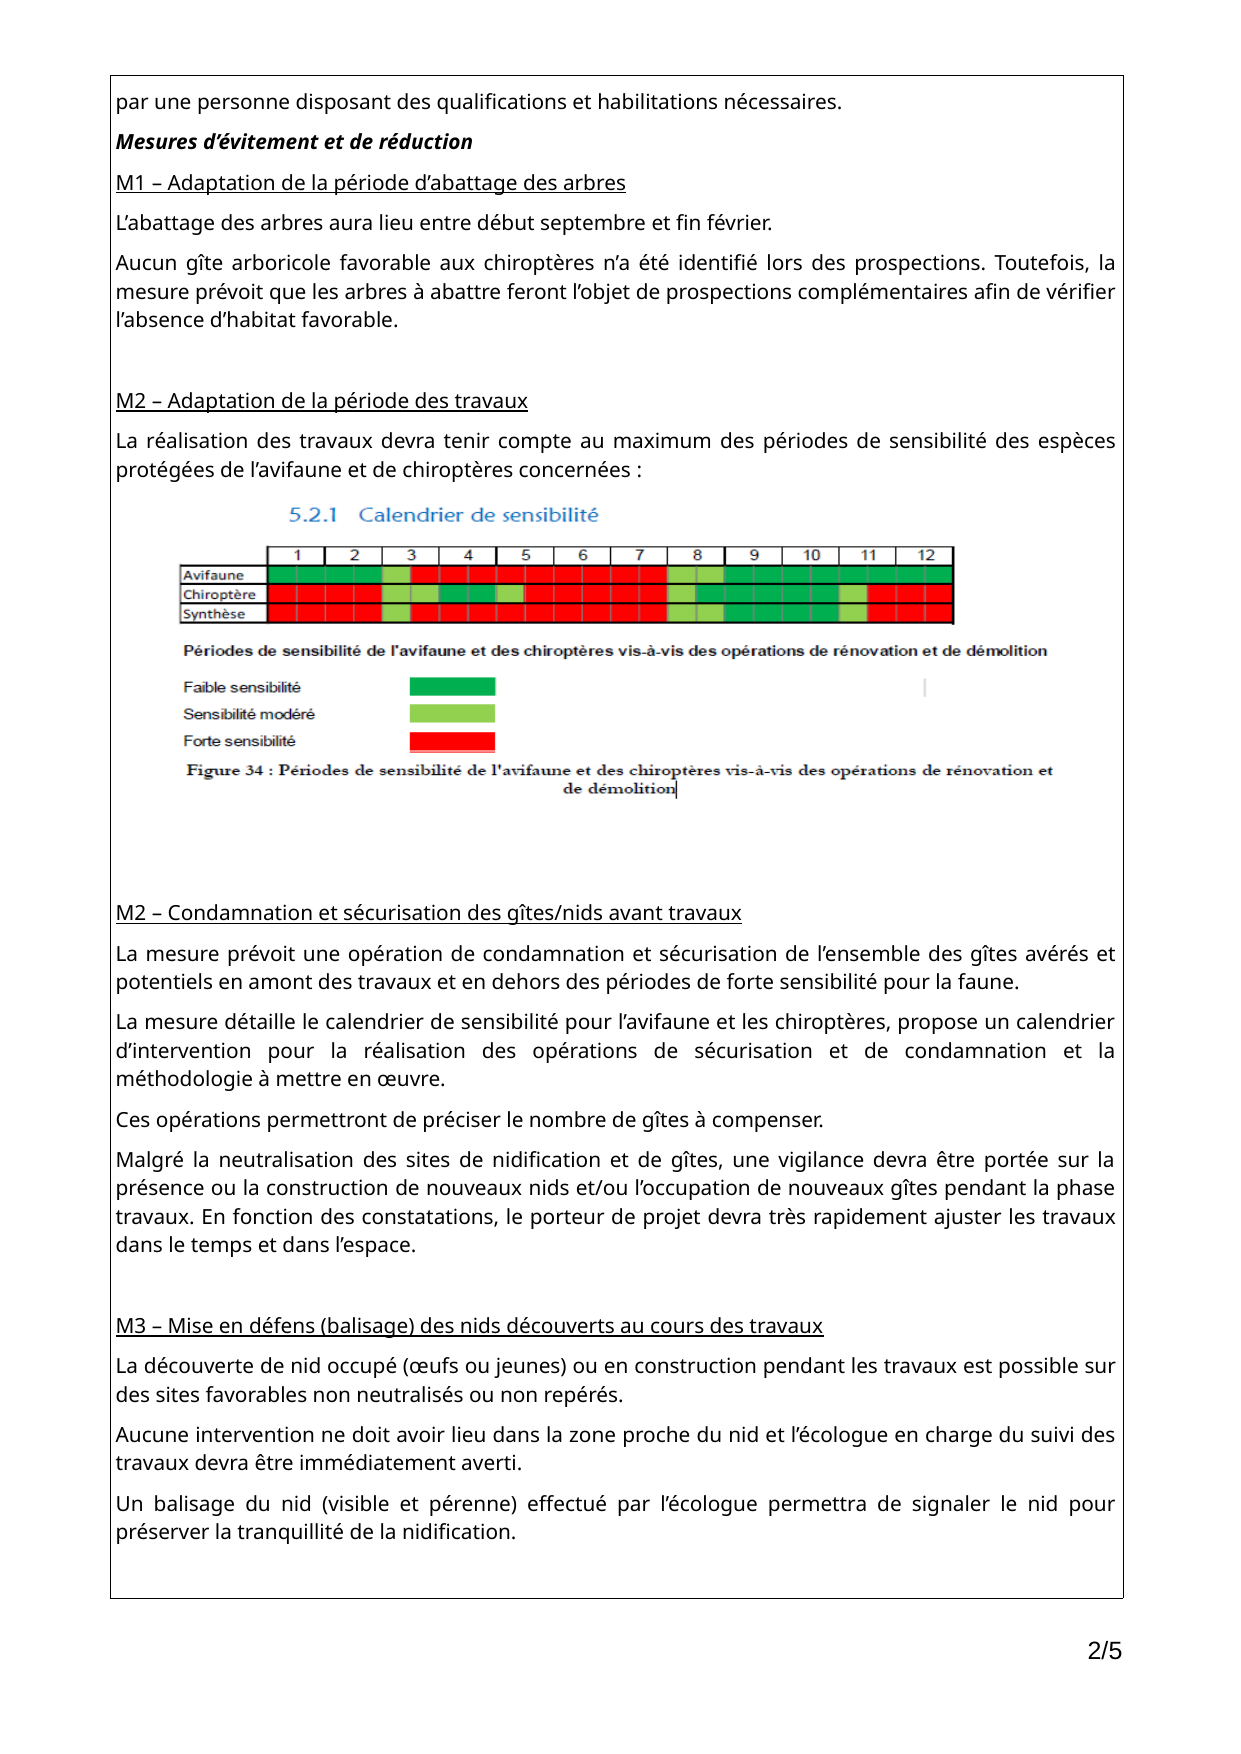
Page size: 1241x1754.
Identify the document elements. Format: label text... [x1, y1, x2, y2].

picture [170, 498, 1063, 801]
table_cell par une personne disposant des qualifications et habilitations nécessaires. Mesures d’évitement et de réduction M1 – Adaptation de la période d’abattage des arbres L’abattage des arbres aura lieu entre début septembre et fin février. Aucun gîte arboricole favorable aux chiroptères n’a été identifié lors des prospections. Toutefois, la mesure prévoit que les arbres à abattre feront l’objet de prospections complémentaires afin de vérifier l’absence d’habitat favorable. M2 – Adaptation de la période des travaux La réalisation des travaux devra tenir compte au maximum des périodes de sensibilité des espèces protégées de l’avifaune et de chiroptères concernées : M2 – Condamnation et sécurisation des gîtes/nids avant travaux La mesure prévoit une opération de condamnation et sécurisation de l’ensemble des gîtes avérés et potentiels en amont des travaux et en dehors des périodes de forte sensibilité pour la faune. La mesure détaille le calendrier de sensibilité pour l’avifaune et les chiroptères, propose un calendrier d’intervention pour la réalisation des opérations de sécurisation et de condamnation et la méthodologie à mettre en œuvre. Ces opérations permettront de préciser le nombre de gîtes à compenser. Malgré la neutralisation des sites de nidification et de gîtes, une vigilance devra être portée sur la présence ou la construction de nouveaux nids et/ou l’occupation de nouveaux gîtes pendant la phase travaux. En fonction des constatations, le porteur de projet devra très rapidement ajuster les travaux dans le temps et dans l’espace. M3 – Mise en défens (balisage) des nids découverts au cours des travaux La découverte de nid occupé (œufs ou jeunes) ou en construction pendant les travaux est possible sur des sites favorables non neutralisés ou non repérés. Aucune intervention ne doit avoir lieu dans la zone proche du nid et l’écologue en charge du suivi des travaux devra être immédiatement averti. Un balisage du nid (visible et pérenne) effectué par l’écologue permettra de signaler le nid pour préserver la tranquillité de la nidification. [111, 76, 1123, 1598]
